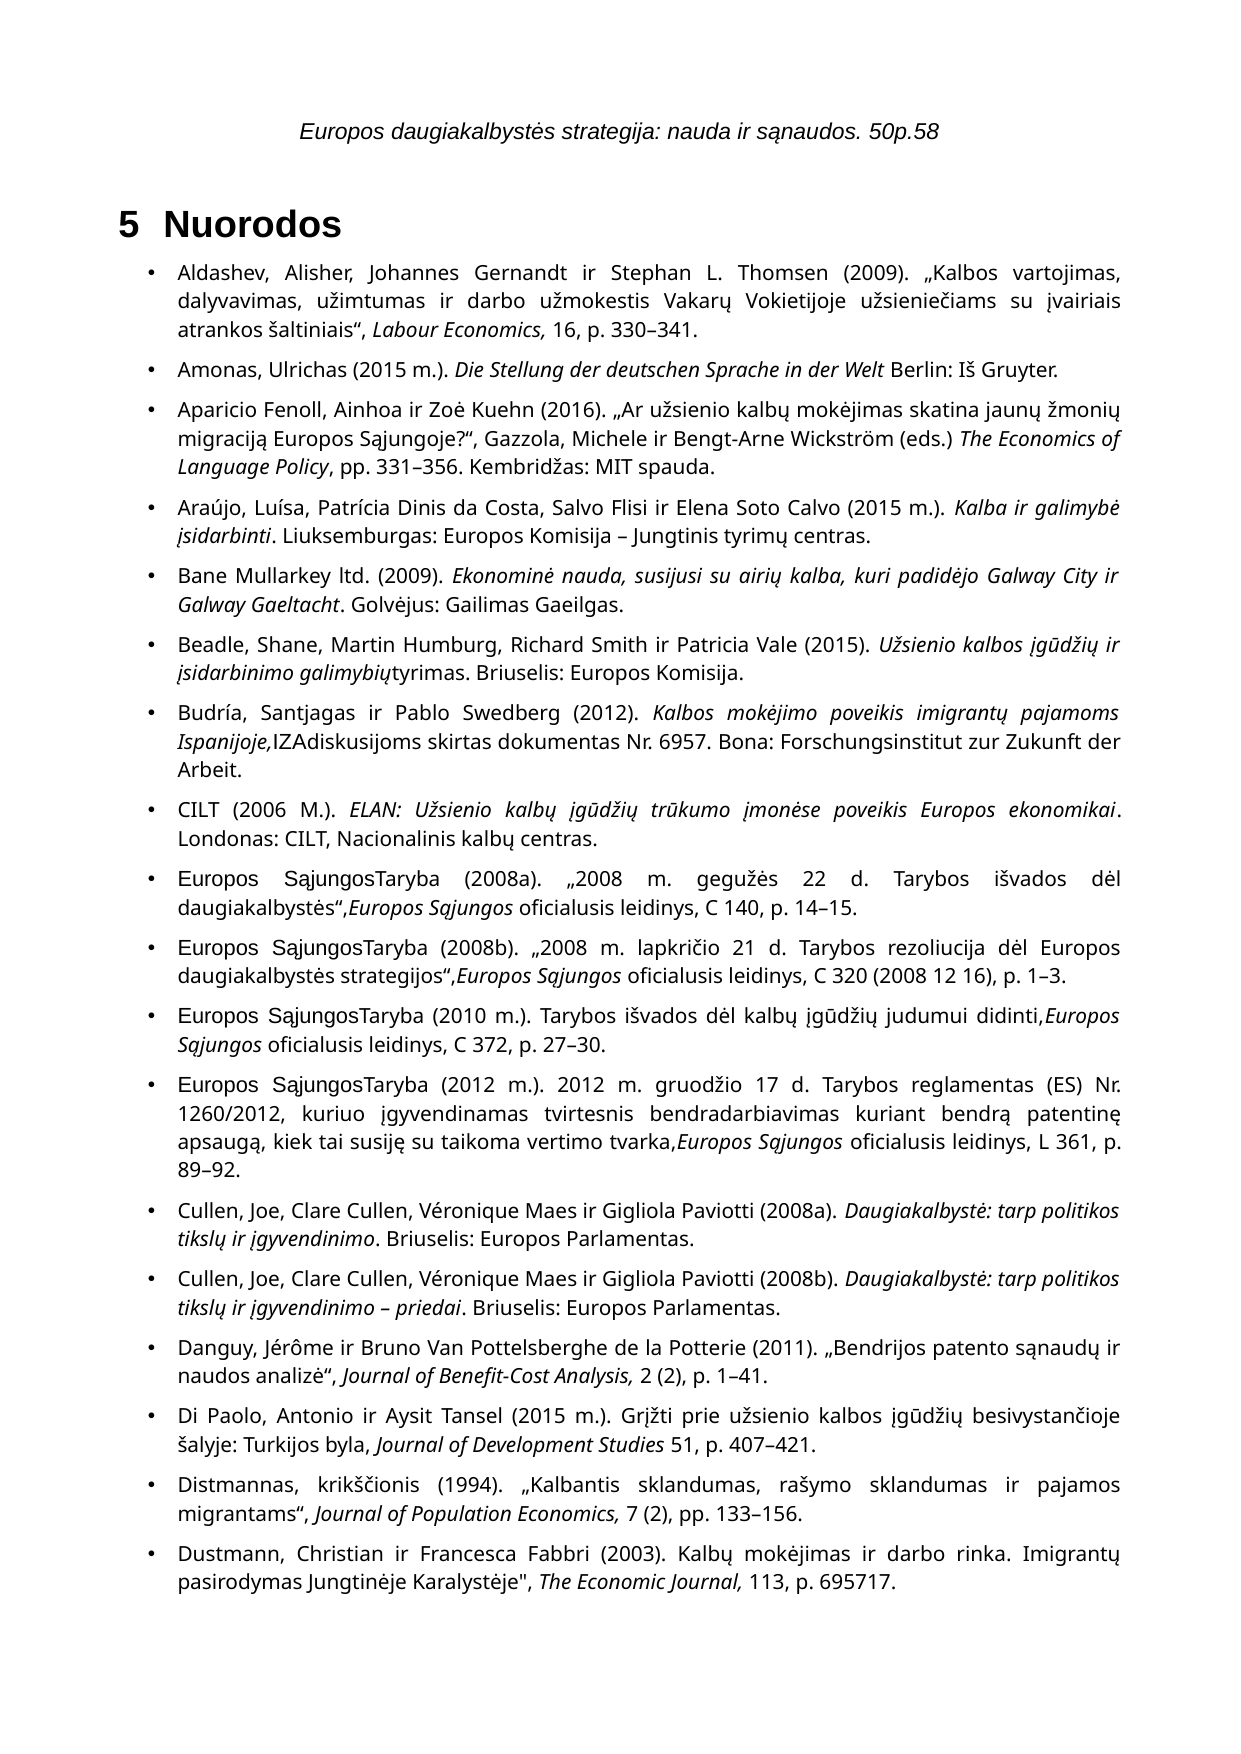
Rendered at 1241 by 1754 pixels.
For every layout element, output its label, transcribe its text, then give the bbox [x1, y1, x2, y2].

subtitle Nuorodos [118, 202, 1122, 246]
list Amonas, Ulrichas (2015 m.). Die Stellung der deutschen Sprache in der Welt Berlin: Iš Gruyter. [148, 355, 1122, 384]
list Distmannas, krikščionis (1994). „Kalbantis sklandumas, rašymo sklandumas ir pajamos migrantams“, Journal of Population Economics, 7 (2), pp. 133–156. [148, 1470, 1122, 1527]
list Dustmann, Christian ir Francesca Fabbri (2003). Kalbų mokėjimas ir darbo rinka. Imigrantų pasirodymas Jungtinėje Karalystėje", The Economic Journal, 113, p. 695717. [148, 1539, 1122, 1596]
list Danguy, Jérôme ir Bruno Van Pottelsberghe de la Potterie (2011). „Bendrijos patento sąnaudų ir naudos analizė“, Journal of Benefit-Cost Analysis, 2 (2), p. 1–41. [148, 1333, 1122, 1390]
list Cullen, Joe, Clare Cullen, Véronique Maes ir Gigliola Paviotti (2008b). Daugiakalbystė: tarp politikos tikslų ir įgyvendinimo – priedai. Briuselis: Europos Parlamentas. [148, 1264, 1122, 1321]
list Budría, Santjagas ir Pablo Swedberg (2012). Kalbos mokėjimo poveikis imigrantų pajamoms Ispanijoje,IZAdiskusijoms skirtas dokumentas Nr. 6957. Bona: Forschungsinstitut zur Zukunft der Arbeit. [148, 698, 1122, 784]
list Europos SąjungosTaryba (2010 m.). Tarybos išvados dėl kalbų įgūdžių judumui didinti,Europos Sąjungos oficialusis leidinys, C 372, p. 27–30. [148, 1002, 1122, 1058]
list Bane Mullarkey ltd. (2009). Ekonominė nauda, susijusi su airių kalba, kuri padidėjo Galway City ir Galway Gaeltacht. Golvėjus: Gailimas Gaeilgas. [148, 561, 1122, 618]
list CILT (2006 M.). ELAN: Užsienio kalbų įgūdžių trūkumo įmonėse poveikis Europos ekonomikai. Londonas: CILT, Nacionalinis kalbų centras. [148, 796, 1122, 852]
list Europos SąjungosTaryba (2008a). „2008 m. gegužės 22 d. Tarybos išvados dėl daugiakalbystės“,Europos Sąjungos oficialusis leidinys, C 140, p. 14–15. [148, 864, 1122, 921]
list Cullen, Joe, Clare Cullen, Véronique Maes ir Gigliola Paviotti (2008a). Daugiakalbystė: tarp politikos tikslų ir įgyvendinimo. Briuselis: Europos Parlamentas. [148, 1196, 1122, 1253]
list Europos SąjungosTaryba (2008b). „2008 m. lapkričio 21 d. Tarybos rezoliucija dėl Europos daugiakalbystės strategijos“,Europos Sąjungos oficialusis leidinys, C 320 (2008 12 16), p. 1–3. [148, 933, 1122, 990]
list Di Paolo, Antonio ir Aysit Tansel (2015 m.). Grįžti prie užsienio kalbos įgūdžių besivystančioje šalyje: Turkijos byla, Journal of Development Studies 51, p. 407–421. [148, 1402, 1122, 1458]
list Europos SąjungosTaryba (2012 m.). 2012 m. gruodžio 17 d. Tarybos reglamentas (ES) Nr. 1260/2012, kuriuo įgyvendinamas tvirtesnis bendradarbiavimas kuriant bendrą patentinę apsaugą, kiek tai susiję su taikoma vertimo tvarka,Europos Sąjungos oficialusis leidinys, L 361, p. 89–92. [148, 1070, 1122, 1184]
list Aparicio Fenoll, Ainhoa ir Zoė Kuehn (2016). „Ar užsienio kalbų mokėjimas skatina jaunų žmonių migraciją Europos Sąjungoje?“, Gazzola, Michele ir Bengt-Arne Wickström (eds.) The Economics of Language Policy, pp. 331–356. Kembridžas: MIT spauda. [148, 396, 1122, 481]
list Araújo, Luísa, Patrícia Dinis da Costa, Salvo Flisi ir Elena Soto Calvo (2015 m.). Kalba ir galimybė įsidarbinti. Liuksemburgas: Europos Komisija – Jungtinis tyrimų centras. [148, 493, 1122, 549]
list Aldashev, Alisher, Johannes Gernandt ir Stephan L. Thomsen (2009). „Kalbos vartojimas, dalyvavimas, užimtumas ir darbo užmokestis Vakarų Vokietijoje užsieniečiams su įvairiais atrankos šaltiniais“, Labour Economics, 16, p. 330–341. [148, 258, 1122, 343]
list Beadle, Shane, Martin Humburg, Richard Smith ir Patricia Vale (2015). Užsienio kalbos įgūdžių ir įsidarbinimo galimybiųtyrimas. Briuselis: Europos Komisija. [148, 630, 1122, 687]
